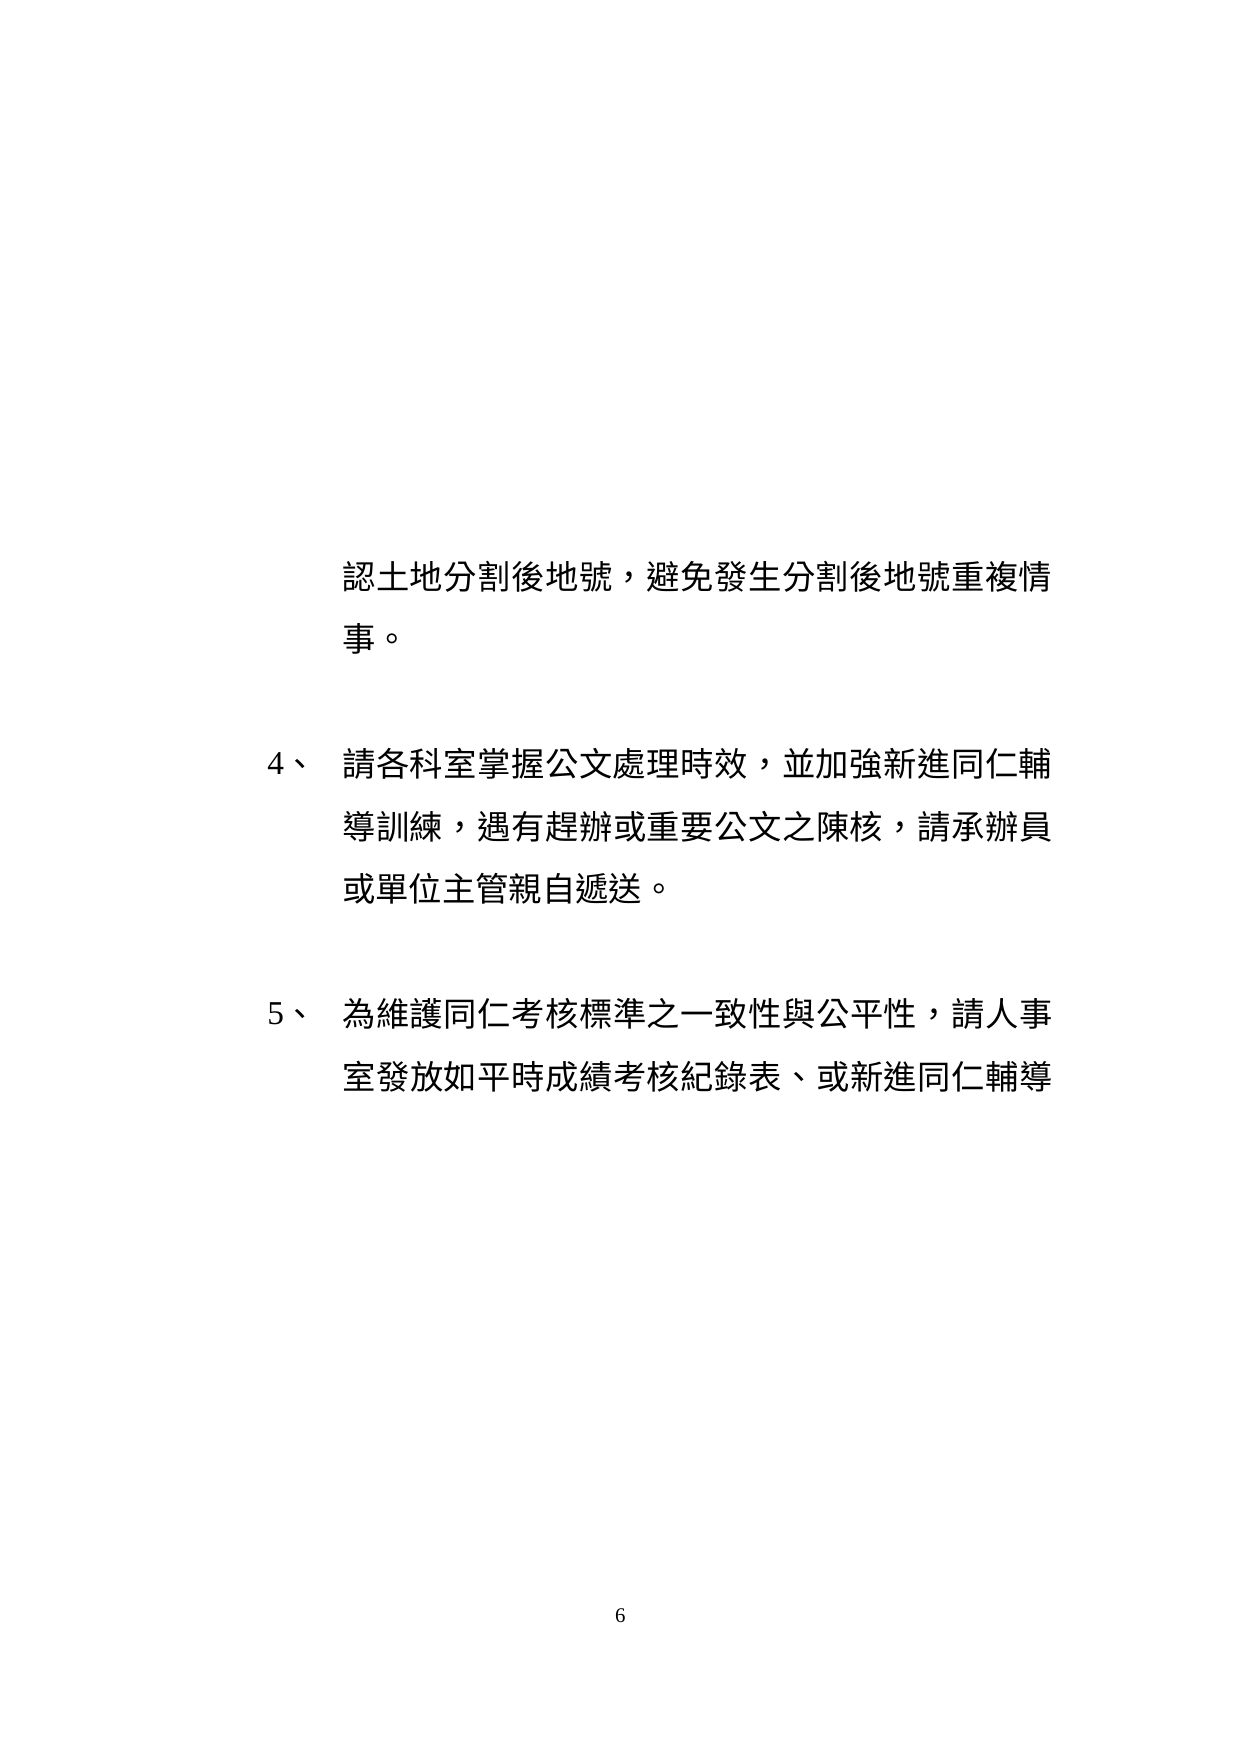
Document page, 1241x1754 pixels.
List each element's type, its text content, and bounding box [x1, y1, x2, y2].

list 請各科室掌握公文處理時效，並加強新進同仁輔導訓練，遇有趕辦或重要公文之陳核，請承辦員或單位主管親自遞送。 [267, 721, 1053, 908]
list 認土地分割後地號，避免發生分割後地號重複情事。 [267, 533, 1053, 658]
list 為維護同仁考核標準之一致性與公平性，請人事室發放如平時成績考核紀錄表、或新進同仁輔導 [267, 971, 1053, 1096]
